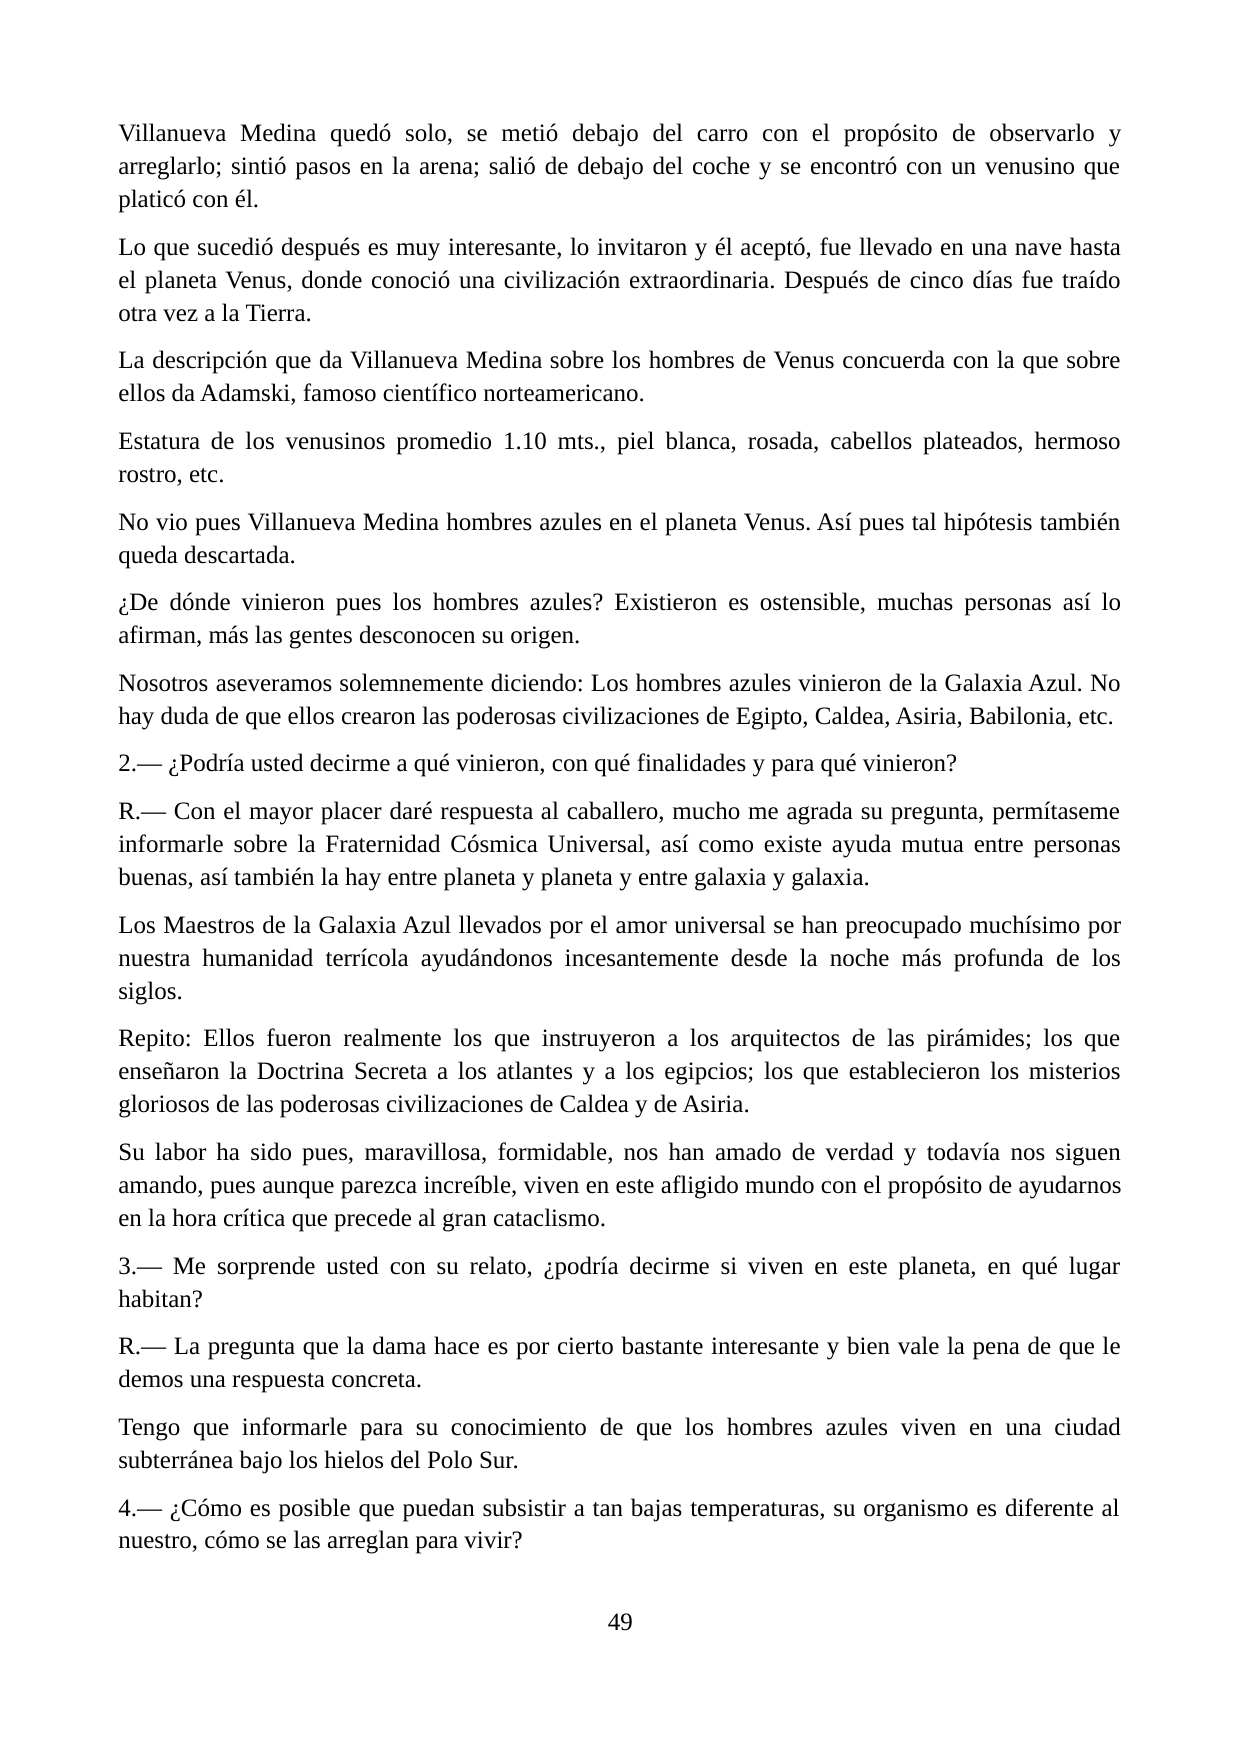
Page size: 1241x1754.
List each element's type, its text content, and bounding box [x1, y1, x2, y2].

text Estatura de los venusinos promedio 1.10 mts., piel blanca, rosada, cabellos plateados, hermoso rostro, etc. [118, 426, 1122, 488]
text Los Maestros de la Galaxia Azul llevados por el amor universal se han preocupado muchísimo por nuestra humanidad terrícola ayudándonos incesantemente desde la noche más profunda de los siglos. [118, 910, 1122, 1004]
text No vio pues Villanueva Medina hombres azules en el planeta Venus. Así pues tal hipótesis también queda descartada. [118, 507, 1122, 568]
text ¿De dónde vinieron pues los hombres azules? Existieron es ostensible, muchas personas así lo afirman, más las gentes desconocen su origen. [118, 587, 1122, 649]
text 2.— ¿Podría usted decirme a qué vinieron, con qué finalidades y para qué vinieron? [118, 748, 1122, 777]
text 3.— Me sorprende usted con su relato, ¿podría decirme si viven en este planeta, en qué lugar habitan? [118, 1251, 1122, 1312]
text 4.— ¿Cómo es posible que puedan subsistir a tan bajas temperaturas, su organismo es diferente al nuestro, cómo se las arreglan para vivir? [118, 1493, 1122, 1554]
text Nosotros aseveramos solemnemente diciendo: Los hombres azules vinieron de la Galaxia Azul. No hay duda de que ellos crearon las poderosas civilizaciones de Egipto, Caldea, Asiria, Babilonia, etc. [118, 668, 1122, 730]
text Lo que sucedió después es muy interesante, lo invitaron y él aceptó, fue llevado en una nave hasta el planeta Venus, donde conoció una civilización extraordinaria. Después de cinco días fue traído otra vez a la Tierra. [118, 232, 1122, 327]
text La descripción que da Villanueva Medina sobre los hombres de Venus concuerda con la que sobre ellos da Adamski, famoso científico norteamericano. [118, 345, 1122, 407]
text R.— La pregunta que la dama hace es por cierto bastante interesante y bien vale la pena de que le demos una respuesta concreta. [118, 1331, 1122, 1393]
text Tengo que informarle para su conocimiento de que los hombres azules viven en una ciudad subterránea bajo los hielos del Polo Sur. [118, 1412, 1122, 1474]
text Repito: Ellos fueron realmente los que instruyeron a los arquitectos de las pirámides; los que enseñaron la Doctrina Secreta a los atlantes y a los egipcios; los que establecieron los misterios gloriosos de las poderosas civilizaciones de Caldea y de Asiria. [118, 1023, 1122, 1118]
text Villanueva Medina quedó solo, se metió debajo del carro con el propósito de observarlo y arreglarlo; sintió pasos en la arena; salió de debajo del coche y se encontró con un venusino que platicó con él. [118, 118, 1122, 213]
text R.— Con el mayor placer daré respuesta al caballero, mucho me agrada su pregunta, permítaseme informarle sobre la Fraternidad Cósmica Universal, así como existe ayuda mutua entre personas buenas, así también la hay entre planeta y planeta y entre galaxia y galaxia. [118, 796, 1122, 891]
text Su labor ha sido pues, maravillosa, formidable, nos han amado de verdad y todavía nos siguen amando, pues aunque parezca increíble, viven en este afligido mundo con el propósito de ayudarnos en la hora crítica que precede al gran cataclismo. [118, 1137, 1122, 1232]
